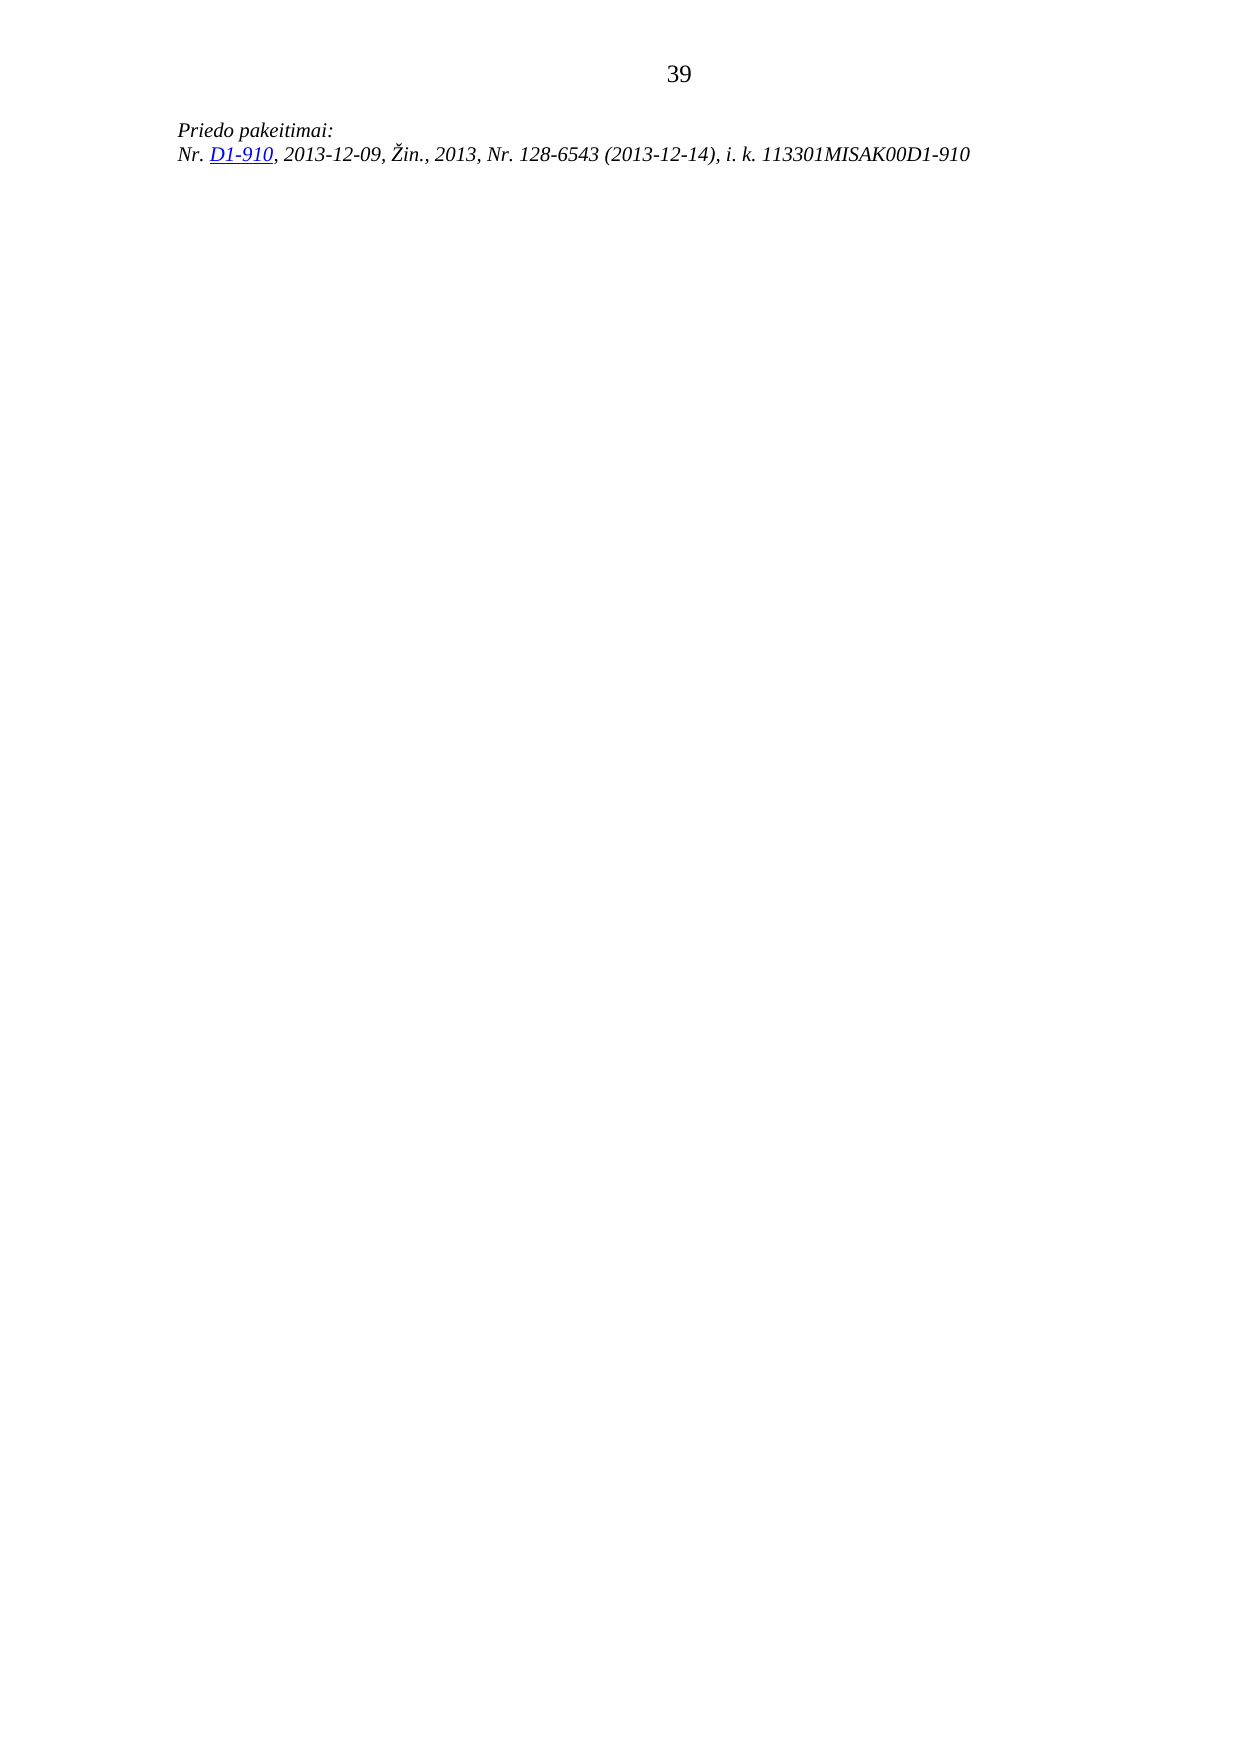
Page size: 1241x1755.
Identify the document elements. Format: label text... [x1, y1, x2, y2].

text Nr. D1-910, 2013-12-09, Žin., 2013, Nr. 128-6543 (2013-12-14), i. k. 113301MISAK00D1-910 [177, 142, 1181, 166]
text Priedo pakeitimai: [177, 118, 1181, 142]
